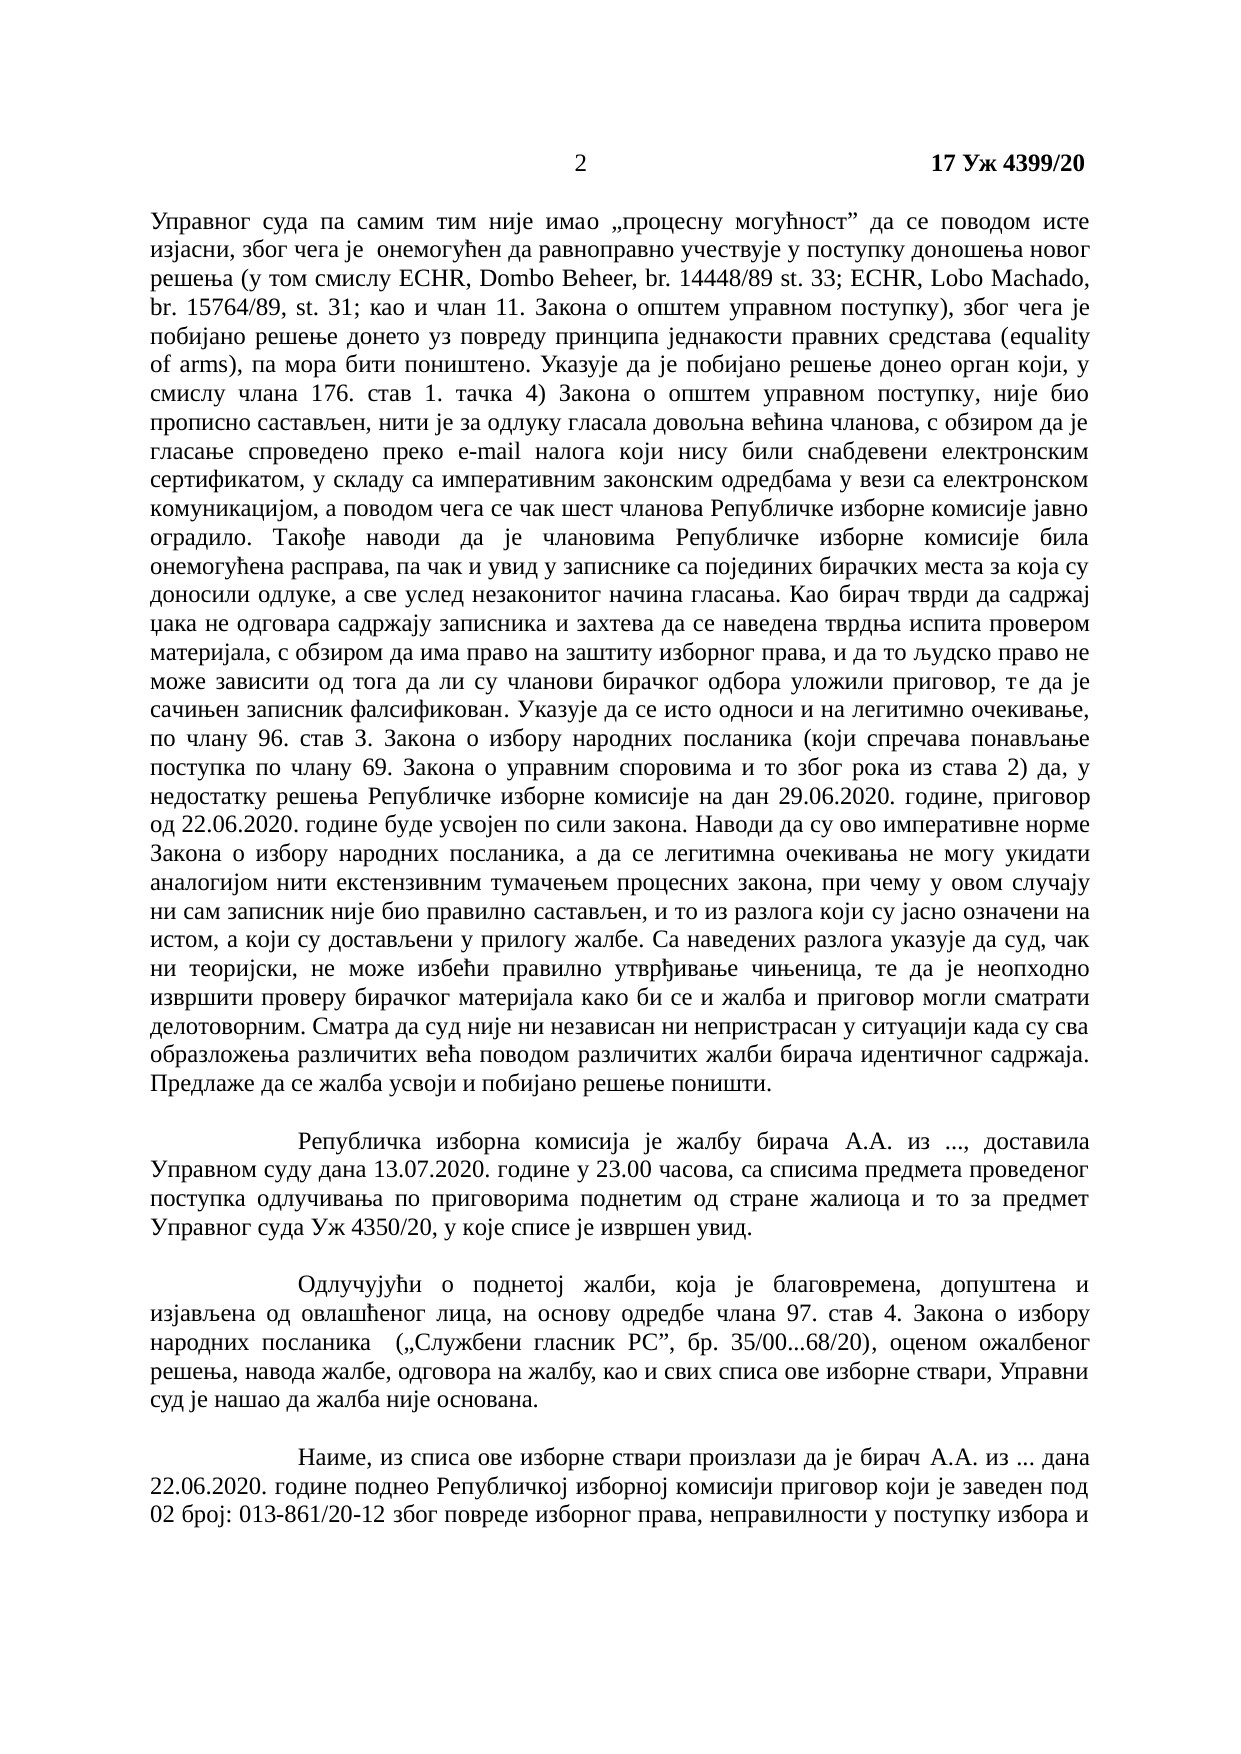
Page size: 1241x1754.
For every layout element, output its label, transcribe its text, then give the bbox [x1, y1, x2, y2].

text Управног суда па самим тим није имао „процесну могућност” да се поводом исте изјасни, због чега је онемогућен да равноправно учествује у поступку доношења новог решења (у том смислу ECHR, Dombo Beheer, br. 14448/89 st. 33; ECHR, Lobo Machado, br. 15764/89, st. 31; као и члан 11. Закона о општем управном поступку), због чега је побијано решење донето уз повреду принципа једнакости правних средстава (equality of arms), па мора бити поништено. Указује да је побијано решење донео орган који, у смислу члана 176. став 1. тачка 4) Закона о општем управном поступку, није био прописно састављен, нити је за одлуку гласала довољна већина чланова, с обзиром да је гласање спроведено преко e-mail налога који нису били снабдевени електронским сертификатом, у складу са императивним законским одредбама у вези са електронском комуникацијом, а поводом чега се чак шест чланова Републичке изборне комисије јавно оградило. Такође наводи да је члановима Републичке изборне комисије била онемогућена расправа, па чак и увид у записнике са појединих бирачких места за која су доносили одлуке, а све услед незаконитог начина гласања. Као бирач тврди да садржај џака не одговара садржају записника и захтева да се наведена тврдња испита провером материјала, с обзиром да има право на заштиту изборног права, и да то људско право не може зависити од тога да ли су чланови бирачког одбора уложили приговор, те да је сачињен записник фалсификован. Указује да се исто односи и на легитимно очекивање, по члану 96. став З. Закона о избору народних посланика (који спречава понављање поступка по члану 69. Закона о управним споровима и то због рока из става 2) да, у недостатку решења Републичке изборне комисије на дан 29.06.2020. године, приговор од 22.06.2020. године буде усвојен по сили закона. Наводи да су ово императивне норме Закона о избору народних посланика, а да се легитимна очекивања не могу укидати аналогијом нити екстензивним тумачењем процесних закона, при чему у овом случају ни сам записник није био правилно састављен, и то из разлога који су јасно означени на истом, а који су достављени у прилогу жалбе. Са наведених разлога указује да суд, чак ни теоријски, не може избећи правилно утврђивање чињеница, те да је неопходно извршити проверу бирачког материјала како би се и жалба и приговор могли сматрати делотоворним. Сматра да суд није ни независан ни непристрасан у ситуацији када су сва образложења различитих већа поводом различитих жалби бирача идентичног садржаја. Предлаже да се жалба усвоји и побијано решење поништи. [150, 206, 1090, 1097]
text Наиме, из списа ове изборне ствари произлази да је бирач А.А. из ... дана 22.06.2020. године поднео Републичкој изборној комисији приговор који је заведен под 02 број: 013-861/20-12 због повреде изборног права, неправилности у поступку избора и [150, 1442, 1090, 1528]
text Одлучујући о поднетој жалби, која је благовремена, допуштена и изјављена од овлашћеног лица, на основу одредбе члана 97. став 4. Закона о избору народних посланика („Службени гласник РС”, бр. 35/00...68/20), оценом ожалбеног решења, навода жалбе, одговора на жалбу, као и свих списа ове изборне ствари, Управни суд је нашао да жалба није основана. [150, 1269, 1090, 1413]
text Републичка изборна комисија је жалбу бирача А.А. из ..., доставила Управном суду дана 13.07.2020. године у 23.00 часова, са списима предмета проведеног поступка одлучивања по приговорима поднетим од стране жалиоца и то за предмет Управног суда Уж 4350/20, у које списе је извршен увид. [150, 1126, 1090, 1241]
